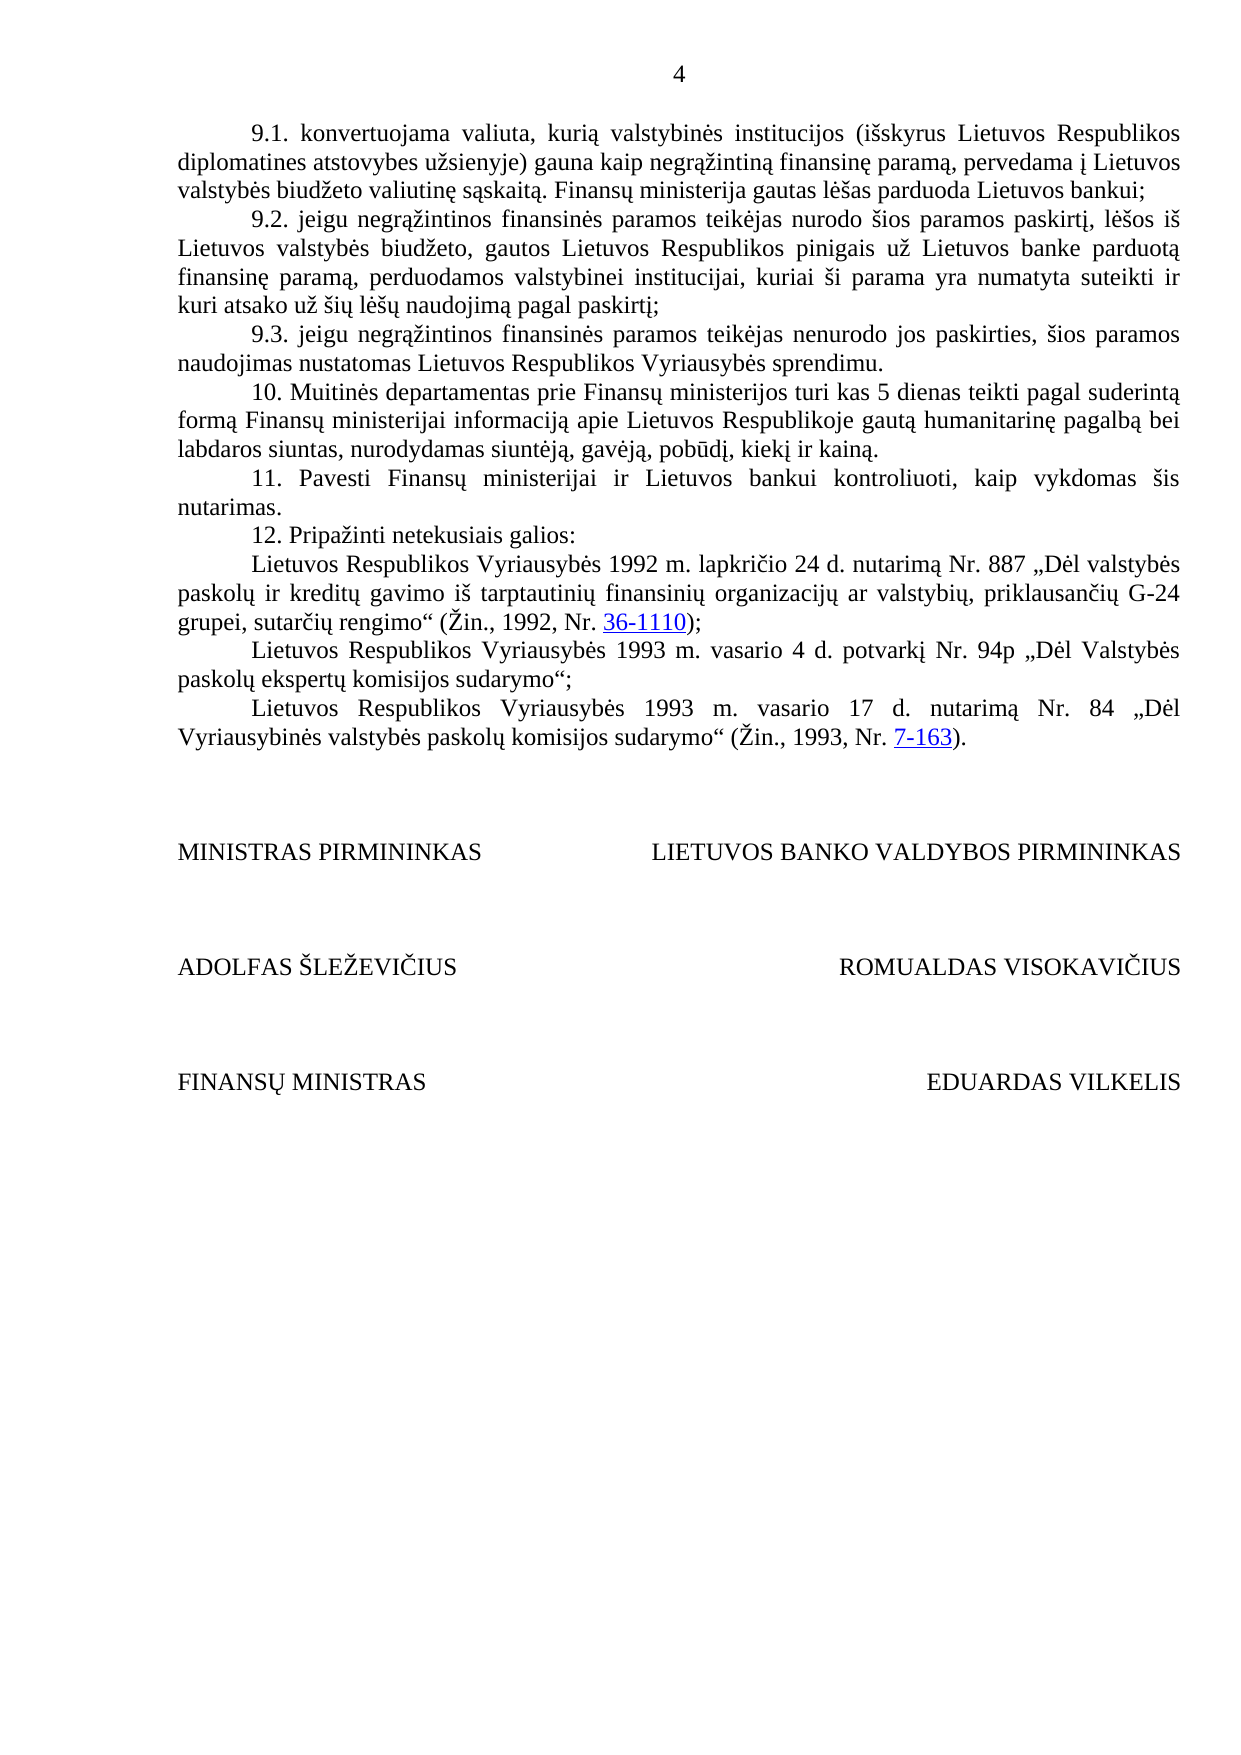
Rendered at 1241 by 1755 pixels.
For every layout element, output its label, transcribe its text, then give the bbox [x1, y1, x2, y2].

text 10. Muitinės departamentas prie Finansų ministerijos turi kas 5 dienas teikti pagal suderintą formą Finansų ministerijai informaciją apie Lietuvos Respublikoje gautą humanitarinę pagalbą bei labdaros siuntas, nurodydamas siuntėją, gavėją, pobūdį, kiekį ir kainą. [177, 377, 1181, 463]
text Lietuvos Respublikos Vyriausybės 1993 m. vasario 17 d. nutarimą Nr. 84 „Dėl Vyriausybinės valstybės paskolų komisijos sudarymo“ (Žin., 1993, Nr. 7-163). [177, 693, 1181, 751]
text Lietuvos Respublikos Vyriausybės 1992 m. lapkričio 24 d. nutarimą Nr. 887 „Dėl valstybės paskolų ir kreditų gavimo iš tarptautinių finansinių organizacijų ar valstybių, priklausančių G-24 grupei, sutarčių rengimo“ (Žin., 1992, Nr. 36-1110); [177, 549, 1181, 636]
text ADOLFAS ŠLEŽEVIČIUS ROMUALDAS VISOKAVIČIUS [177, 952, 1181, 981]
text Finansų ministras Eduardas Vilkelis [177, 1067, 1181, 1096]
text MINISTRAS PIRMININKAS LIETUVOS BANKO VALDYBOS PIRMININKAS [177, 837, 1181, 866]
text 12. Pripažinti netekusiais galios: [177, 521, 1181, 549]
text 9.2. jeigu negrąžintinos finansinės paramos teikėjas nurodo šios paramos paskirtį, lėšos iš Lietuvos valstybės biudžeto, gautos Lietuvos Respublikos pinigais už Lietuvos banke parduotą finansinę paramą, perduodamos valstybinei institucijai, kuriai ši parama yra numatyta suteikti ir kuri atsako už šių lėšų naudojimą pagal paskirtį; [177, 204, 1181, 319]
text 9.3. jeigu negrąžintinos finansinės paramos teikėjas nenurodo jos paskirties, šios paramos naudojimas nustatomas Lietuvos Respublikos Vyriausybės sprendimu. [177, 319, 1181, 377]
text 11. Pavesti Finansų ministerijai ir Lietuvos bankui kontroliuoti, kaip vykdomas šis nutarimas. [177, 463, 1181, 521]
text 9.1. konvertuojama valiuta, kurią valstybinės institucijos (išskyrus Lietuvos Respublikos diplomatines atstovybes užsienyje) gauna kaip negrąžintiną finansinę paramą, pervedama į Lietuvos valstybės biudžeto valiutinę sąskaitą. Finansų ministerija gautas lėšas parduoda Lietuvos bankui; [177, 118, 1181, 204]
text Lietuvos Respublikos Vyriausybės 1993 m. vasario 4 d. potvarkį Nr. 94p „Dėl Valstybės paskolų ekspertų komisijos sudarymo“; [177, 636, 1181, 693]
